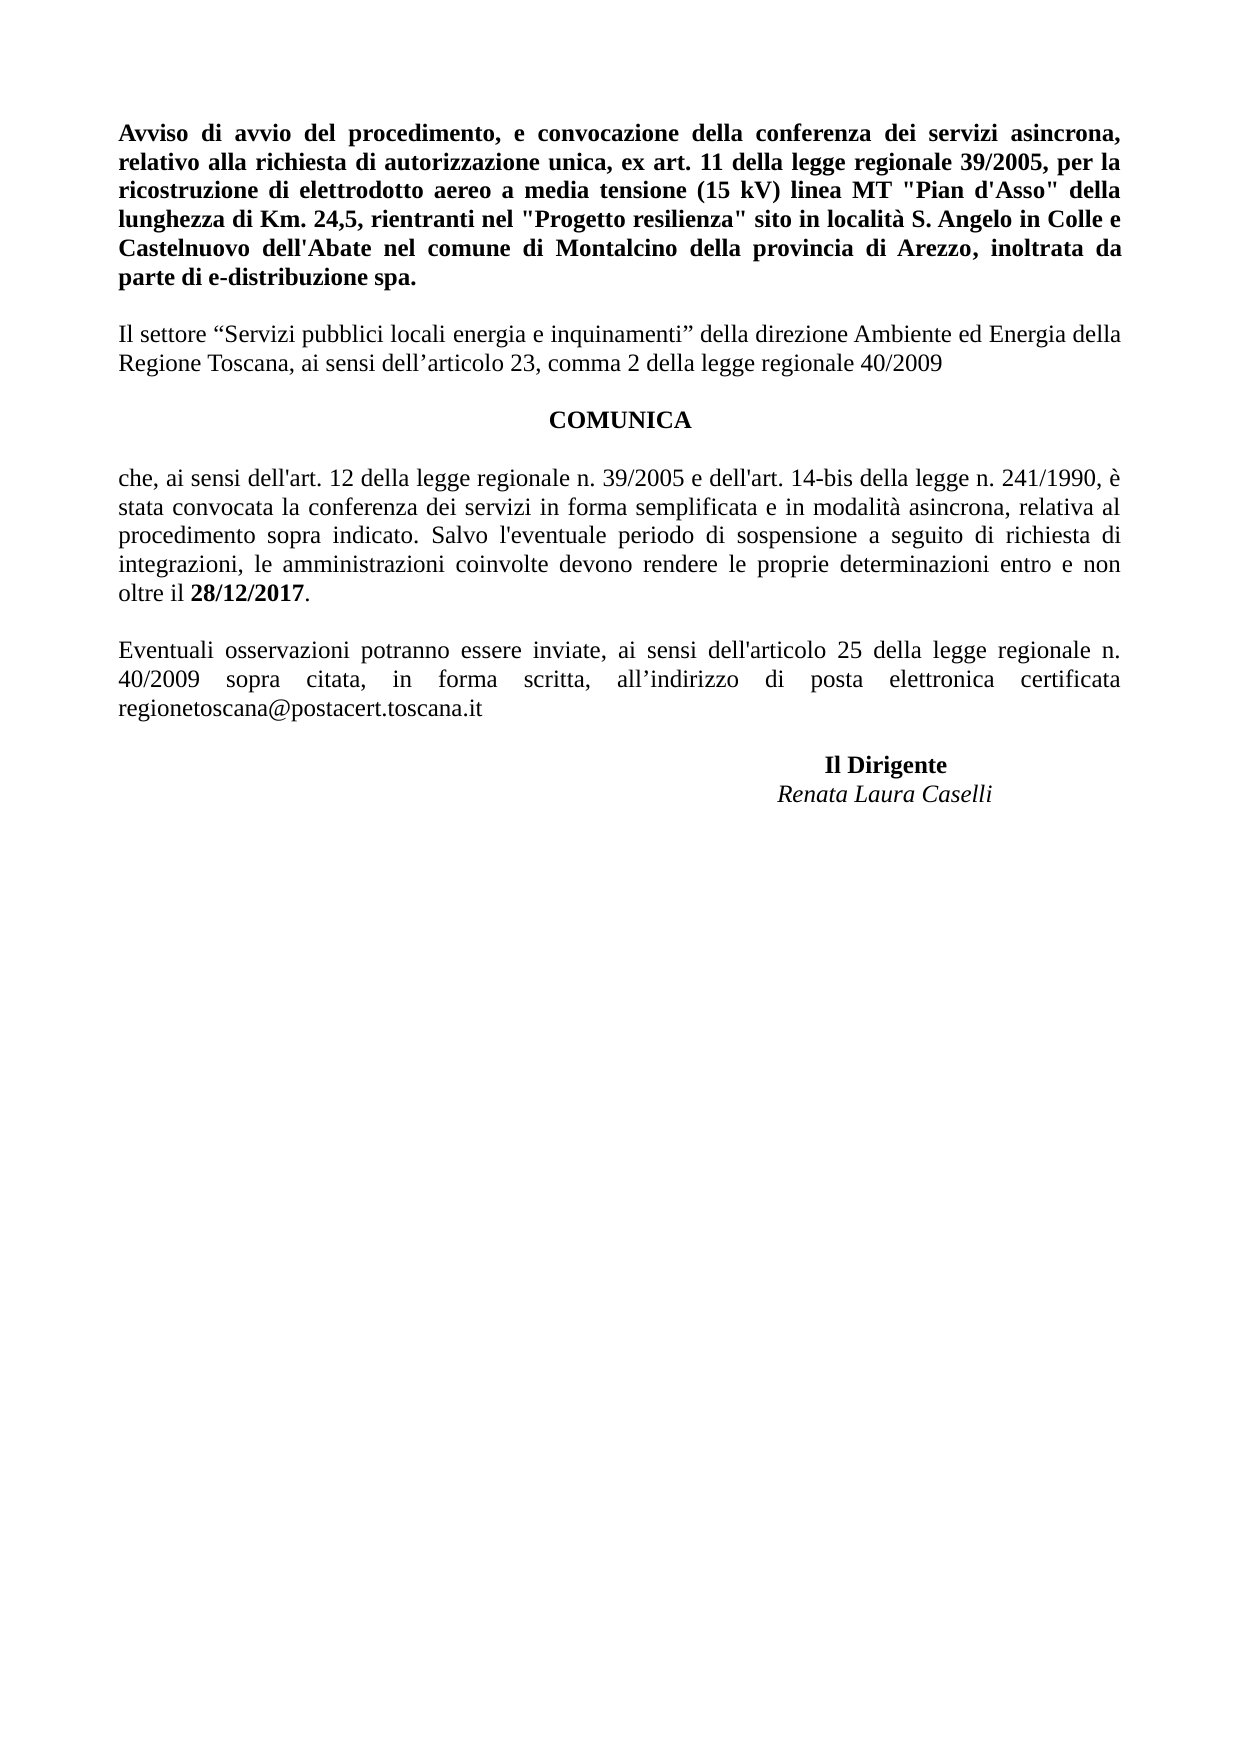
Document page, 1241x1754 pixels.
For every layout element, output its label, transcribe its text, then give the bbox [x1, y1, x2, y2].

text Il settore “Servizi pubblici locali energia e inquinamenti” della direzione Ambiente ed Energia della Regione Toscana, ai sensi dell’articolo 23, comma 2 della legge regionale 40/2009 [118, 319, 1122, 377]
text Eventuali osservazioni potranno essere inviate, ai sensi dell'articolo 25 della legge regionale n. 40/2009 sopra citata, in forma scritta, all’indirizzo di posta elettronica certificata regionetoscana@postacert.toscana.it [118, 636, 1122, 722]
text COMUNICA [118, 406, 1122, 434]
text Il Dirigente [649, 751, 1122, 779]
text Avviso di avvio del procedimento, e convocazione della conferenza dei servizi asincrona, relativo alla richiesta di autorizzazione unica, ex art. 11 della legge regionale 39/2005, per la ricostruzione di elettrodotto aereo a media tensione (15 kV) linea MT "Pian d'Asso" della lunghezza di Km. 24,5, rientranti nel "Progetto resilienza" sito in località S. Angelo in Colle e Castelnuovo dell'Abate nel comune di Montalcino della provincia di Arezzo, inoltrata da parte di e-distribuzione spa. [118, 118, 1122, 291]
text che, ai sensi dell'art. 12 della legge regionale n. 39/2005 e dell'art. 14-bis della legge n. 241/1990, è stata convocata la conferenza dei servizi in forma semplificata e in modalità asincrona, relativa al procedimento sopra indicato. Salvo l'eventuale periodo di sospensione a seguito di richiesta di integrazioni, le amministrazioni coinvolte devono rendere le proprie determinazioni entro e non oltre il 28/12/2017. [118, 463, 1122, 607]
text Renata Laura Caselli [649, 779, 1122, 808]
